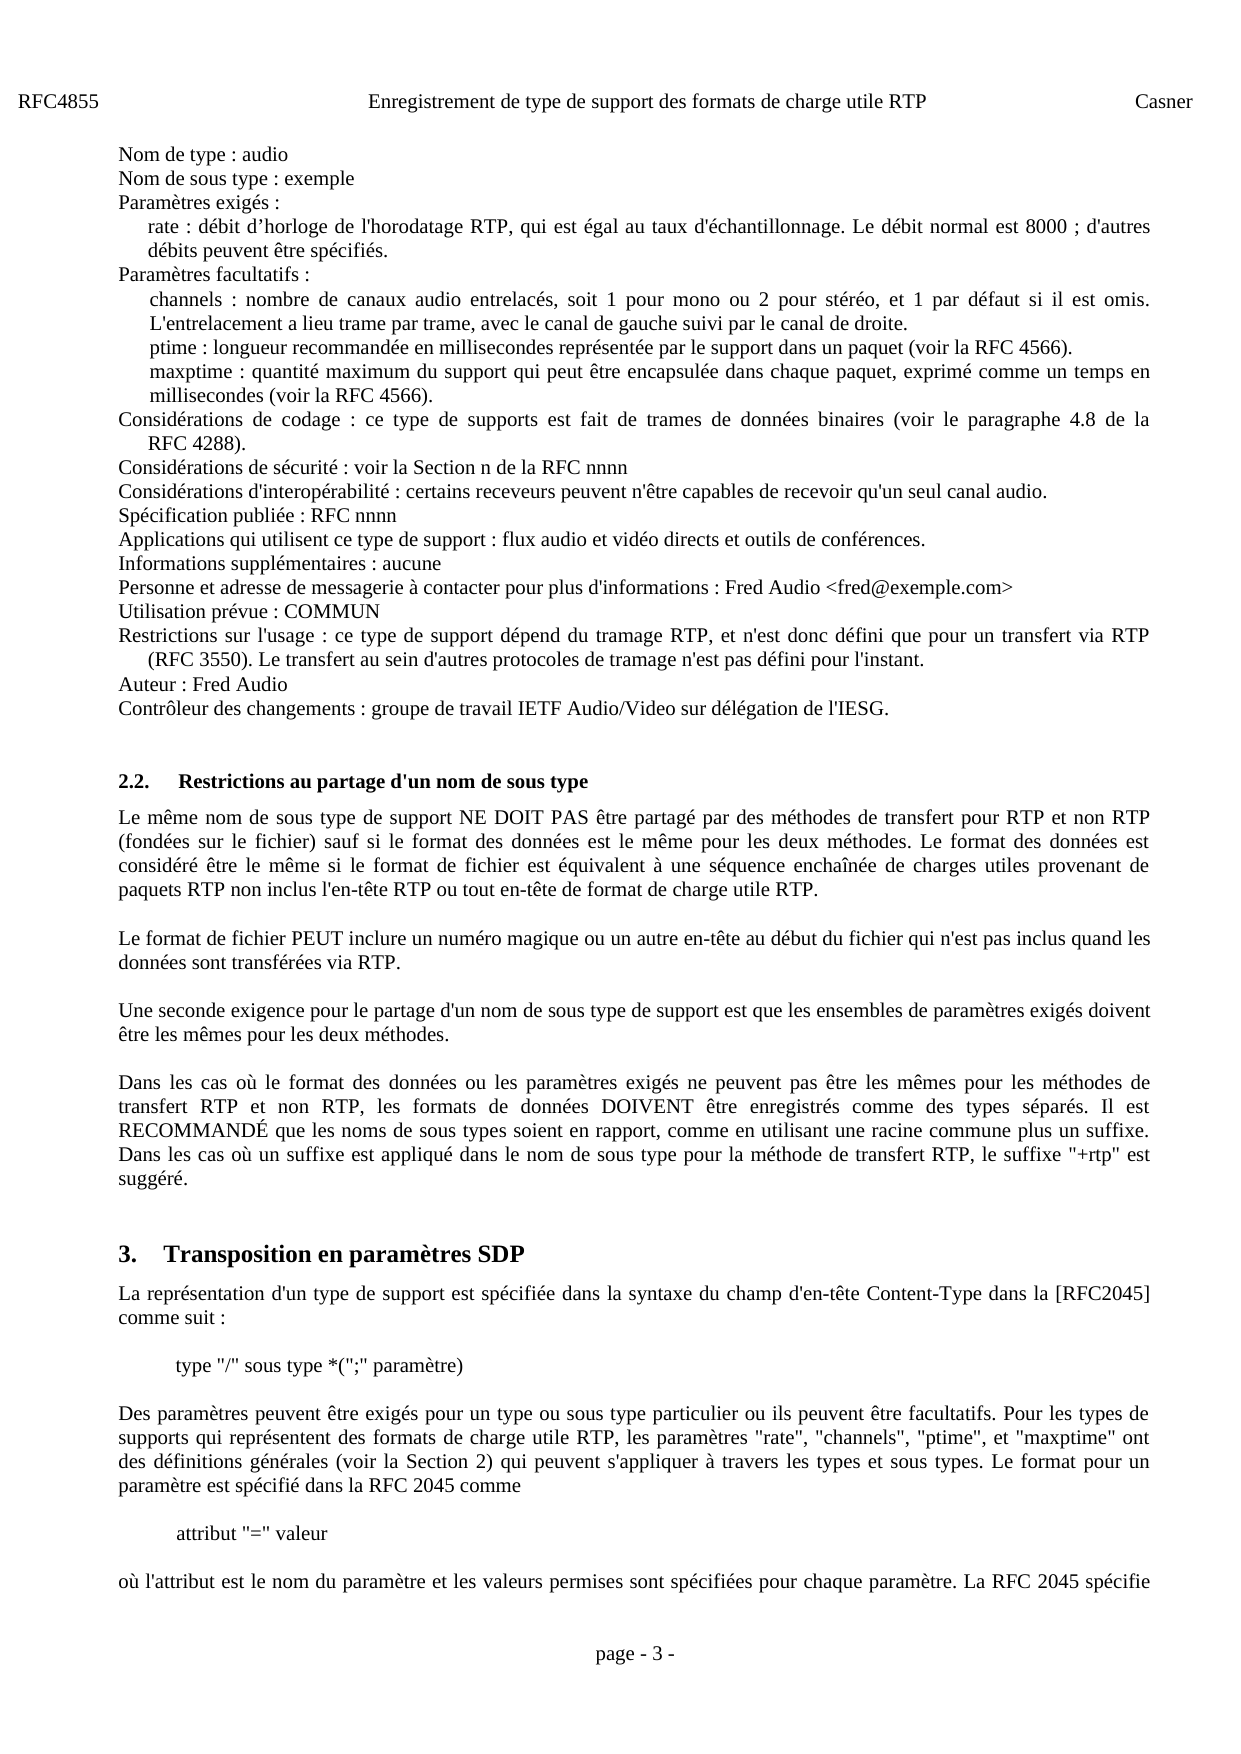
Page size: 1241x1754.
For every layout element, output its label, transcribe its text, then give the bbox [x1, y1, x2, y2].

text où l'attribut est le nom du paramètre et les valeurs permises sont spécifiées pour chaque paramètre. La RFC 2045 spécifie [118, 1569, 1152, 1593]
text Personne et adresse de messagerie à contacter pour plus d'informations : Fred Audio <fred@exemple.com> [118, 575, 1152, 599]
text Le même nom de sous type de support NE DOIT PAS être partagé par des méthodes de transfert pour RTP et non RTP (fondées sur le fichier) sauf si le format des données est le même pour les deux méthodes. Le format des données est considéré être le même si le format de fichier est équivalent à une séquence enchaînée de charges utiles provenant de paquets RTP non inclus l'en-tête RTP ou tout en-tête de format de charge utile RTP. [118, 805, 1152, 901]
text Restrictions sur l'usage : ce type de support dépend du tramage RTP, et n'est donc défini que pour un transfert via RTP (RFC 3550). Le transfert au sein d'autres protocoles de tramage n'est pas défini pour l'instant. [118, 623, 1152, 671]
text Auteur : Fred Audio [118, 671, 1152, 696]
text Utilisation prévue : COMMUN [118, 599, 1152, 623]
text Spécification publiée : RFC nnnn [118, 503, 1152, 527]
subtitle 2.2. Restrictions au partage d'un nom de sous type [118, 769, 1152, 793]
text Paramètres facultatifs : [118, 262, 1152, 286]
subtitle 3. Transposition en paramètres SDP [118, 1239, 1152, 1268]
text Considérations de codage : ce type de supports est fait de trames de données binaires (voir le paragraphe 4.8 de la RFC 4288). [118, 407, 1152, 455]
text Le format de fichier PEUT inclure un numéro magique ou un autre en-tête au début du fichier qui n'est pas inclus quand les données sont transférées via RTP. [118, 926, 1152, 974]
text Considérations d'interopérabilité : certains receveurs peuvent n'être capables de recevoir qu'un seul canal audio. [118, 479, 1152, 503]
text Informations supplémentaires : aucune [118, 551, 1152, 575]
text Dans les cas où le format des données ou les paramètres exigés ne peuvent pas être les mêmes pour les méthodes de transfert RTP et non RTP, les formats de données DOIVENT être enregistrés comme des types séparés. Il est RECOMMANDÉ que les noms de sous types soient en rapport, comme en utilisant une racine commune plus un suffixe. Dans les cas où un suffixe est appliqué dans le nom de sous type pour la méthode de transfert RTP, le suffixe "+rtp" est suggéré. [118, 1070, 1152, 1190]
text Considérations de sécurité : voir la Section n de la RFC nnnn [118, 455, 1152, 479]
text ptime : longueur recommandée en millisecondes représentée par le support dans un paquet (voir la RFC 4566). [149, 334, 1152, 359]
text Une seconde exigence pour le partage d'un nom de sous type de support est que les ensembles de paramètres exigés doivent être les mêmes pour les deux méthodes. [118, 998, 1152, 1046]
text type "/" sous type *(";" paramètre) [175, 1353, 1152, 1377]
text rate : débit d’horloge de l'horodatage RTP, qui est égal au taux d'échantillonnage. Le débit normal est 8000 ; d'autres débits peuvent être spécifiés. [148, 214, 1152, 262]
text Paramètres exigés : [118, 190, 1152, 214]
text Applications qui utilisent ce type de support : flux audio et vidéo directs et outils de conférences. [118, 527, 1152, 551]
text La représentation d'un type de support est spécifiée dans la syntaxe du champ d'en-tête Content-Type dans la [RFC2045] comme suit : [118, 1281, 1152, 1329]
text maxptime : quantité maximum du support qui peut être encapsulée dans chaque paquet, exprimé comme un temps en millisecondes (voir la RFC 4566). [149, 359, 1152, 407]
text Des paramètres peuvent être exigés pour un type ou sous type particulier ou ils peuvent être facultatifs. Pour les types de supports qui représentent des formats de charge utile RTP, les paramètres "rate", "channels", "ptime", et "maxptime" ont des définitions générales (voir la Section 2) qui peuvent s'appliquer à travers les types et sous types. Le format pour un paramètre est spécifié dans la RFC 2045 comme [118, 1401, 1152, 1497]
text Nom de sous type : exemple [118, 166, 1152, 190]
text channels : nombre de canaux audio entrelacés, soit 1 pour mono ou 2 pour stéréo, et 1 par défaut si il est omis. L'entrelacement a lieu trame par trame, avec le canal de gauche suivi par le canal de droite. [149, 286, 1152, 334]
text attribut "=" valeur [176, 1521, 1152, 1545]
text Contrôleur des changements : groupe de travail IETF Audio/Video sur délégation de l'IESG. [118, 696, 1152, 719]
text Nom de type : audio [118, 142, 1152, 166]
